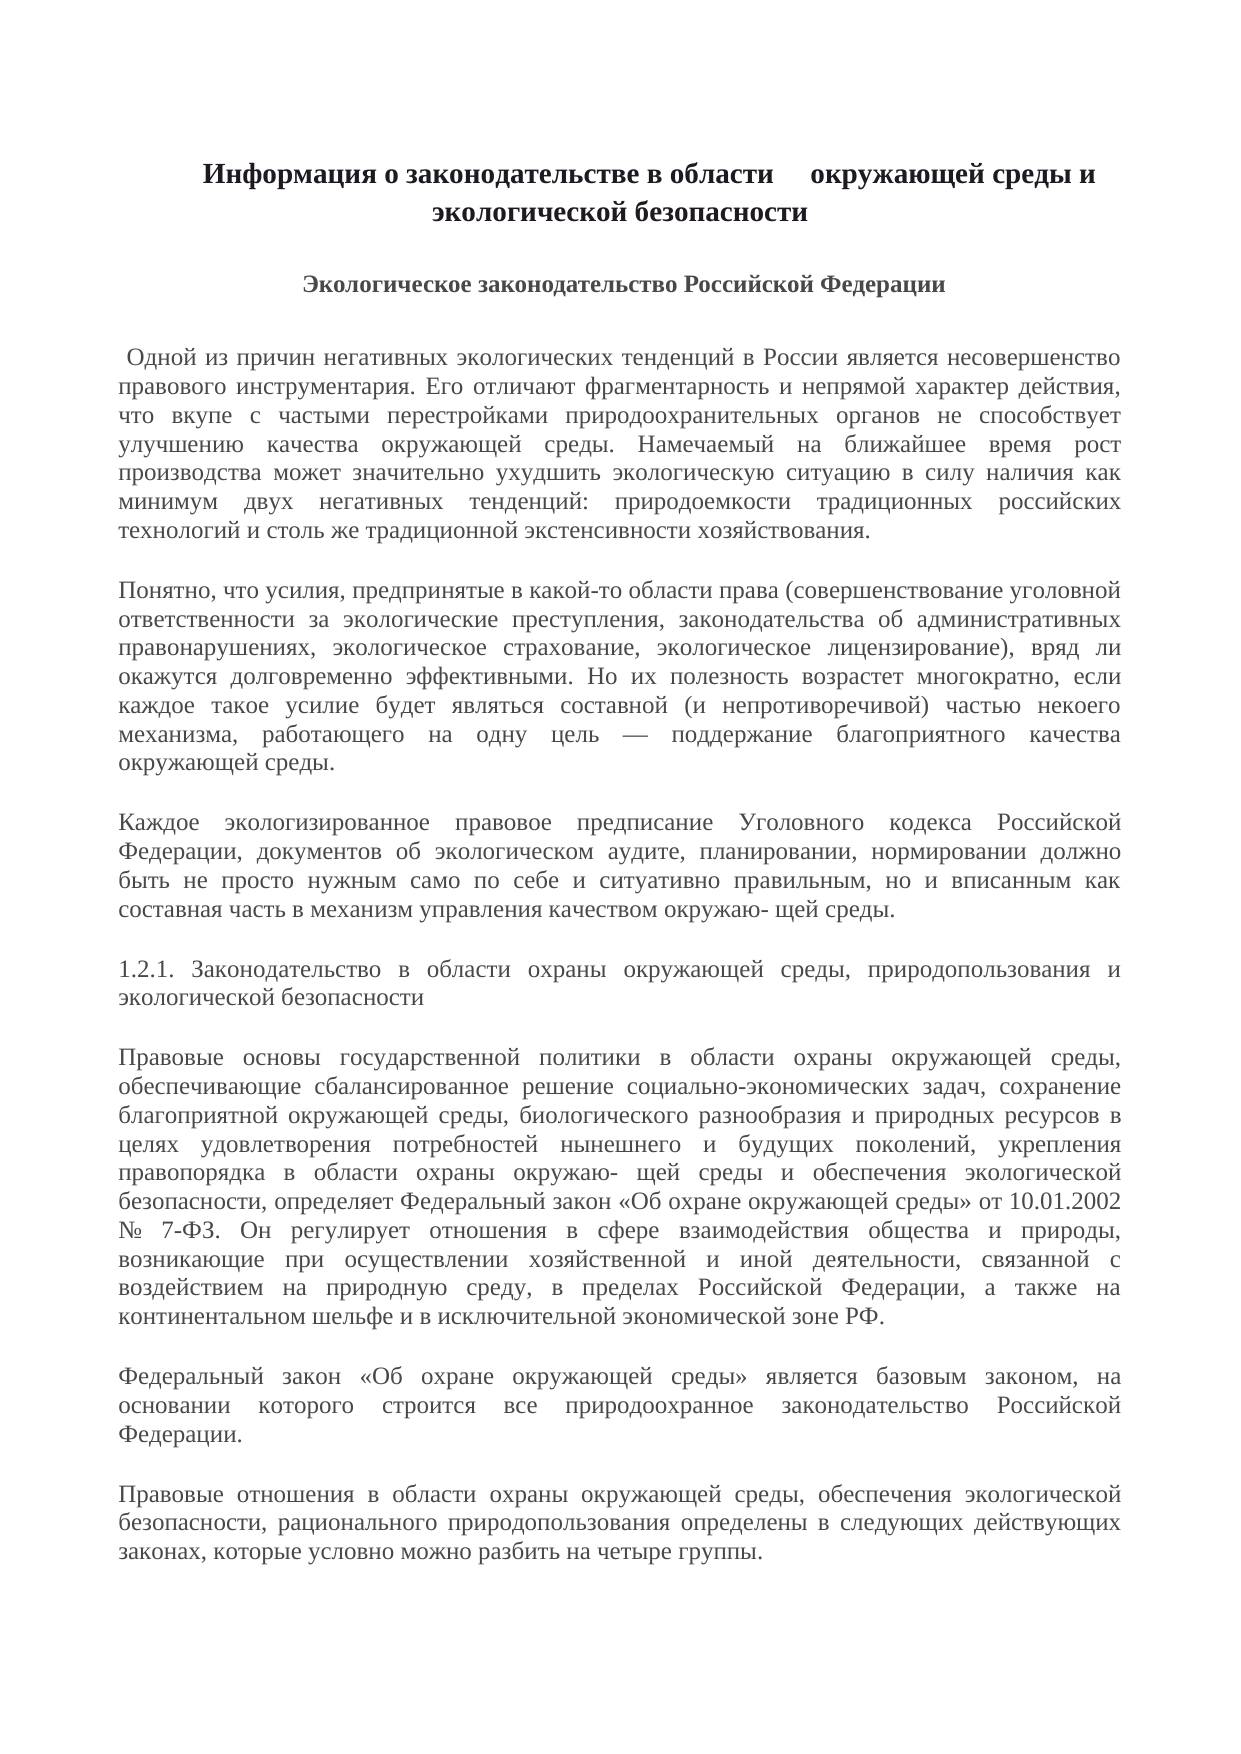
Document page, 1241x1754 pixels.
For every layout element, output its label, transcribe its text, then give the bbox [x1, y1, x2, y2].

text Одной из причин негативных экологических тенденций в России является несовершенство правового инструментария. Его отличают фрагментарность и непрямой характер действия, что вкупе с частыми перестройками природоохранительных органов не способствует улучшению качества окружающей среды. Намечаемый на ближайшее время рост производства может значительно ухудшить экологическую ситуацию в силу наличия как минимум двух негативных тенденций: природоемкости традиционных российских технологий и столь же традиционной экстенсивности хозяйствования. [118, 342, 1122, 544]
text 1.2.1. Законодательство в области охраны окружающей среды, природопользования и экологической безопасности [118, 954, 1122, 1011]
text Понятно, что усилия, предпринятые в какой-то области права (совершенствование уголовной ответственности за экологические преступления, законодательства об административных правонарушениях, экологическое страхование, экологическое лицензирование), вряд ли окажутся долговременно эффективными. Но их полезность возрастет многократно, если каждое такое усилие будет являться составной (и непротиворечивой) частью некоего механизма, работающего на одну цель — поддержание благоприятного качества окружающей среды. [118, 575, 1122, 776]
text Федеральный закон «Об охране окружающей среды» является базовым законом, на основании которого строится все природоохранное законодательство Российской Федерации. [118, 1361, 1122, 1447]
text Каждое экологизированное правовое предписание Уголовного кодекса Российской Федерации, документов об экологическом аудите, планировании, нормировании должно быть не просто нужным само по себе и ситуативно правильным, но и вписанным как составная часть в механизм управления качеством окружаю- щей среды. [118, 807, 1122, 922]
text Правовые отношения в области охраны окружающей среды, обеспечения экологической безопасности, рационального природопользования определены в следующих действующих законах, которые условно можно разбить на четыре группы. [118, 1479, 1122, 1565]
subtitle Экологическое законодательство Российской Федерации [118, 265, 1122, 299]
subtitle Информация о законодательстве в области окружающей среды и экологической безопасности [118, 143, 1122, 228]
text Правовые основы государственной политики в области охраны окружающей среды, обеспечивающие сбалансированное решение социально-экономических задач, сохранение благоприятной окружающей среды, биологического разнообразия и природных ресурсов в целях удовлетворения потребностей нынешнего и будущих поколений, укрепления правопорядка в области охраны окружаю- щей среды и обеспечения экологической безопасности, определяет Федеральный закон «Об охране окружающей среды» от 10.01.2002 № 7-ФЗ. Он регулирует отношения в сфере взаимодействия общества и природы, возникающие при осуществлении хозяйственной и иной деятельности, связанной с воздействием на природную среду, в пределах Российской Федерации, а также на континентальном шельфе и в исключительной экономической зоне РФ. [118, 1042, 1122, 1330]
